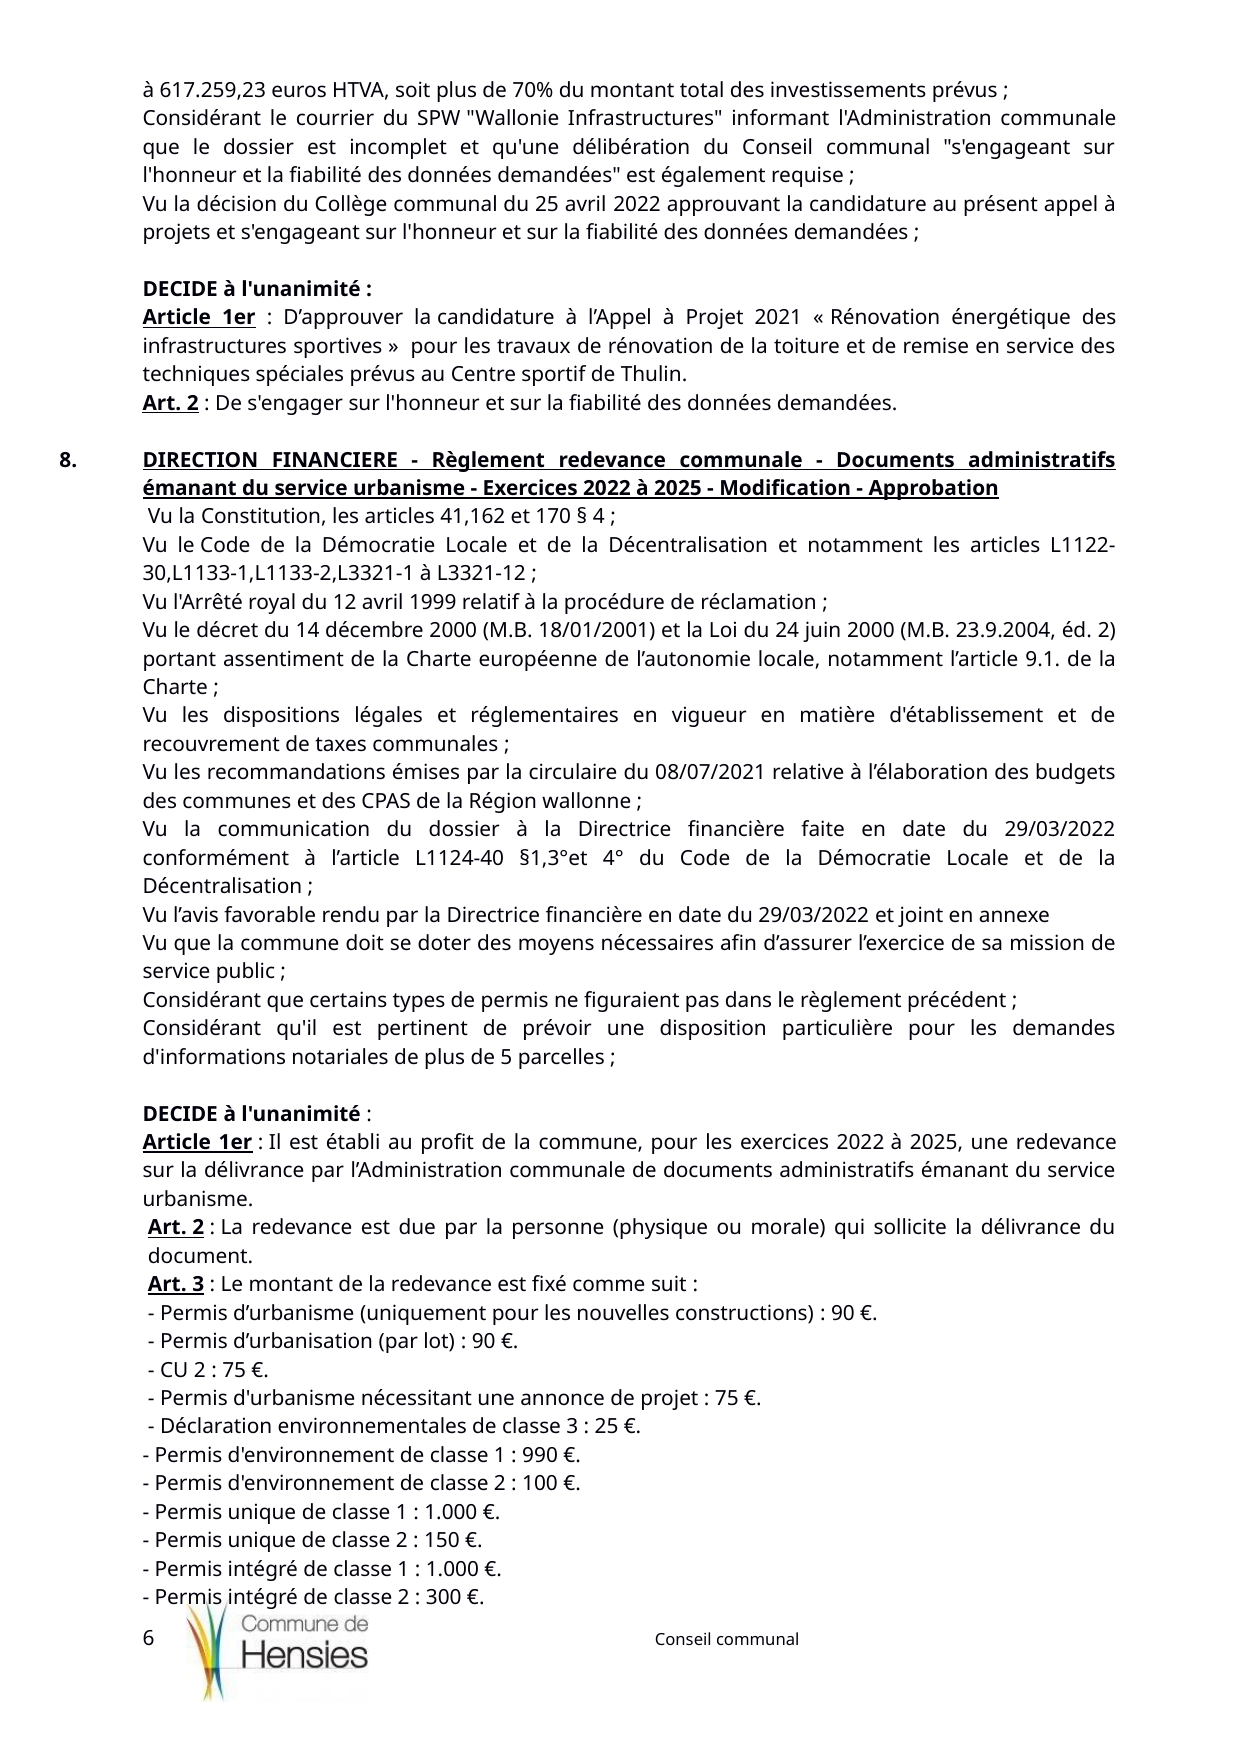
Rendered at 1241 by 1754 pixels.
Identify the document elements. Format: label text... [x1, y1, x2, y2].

text - CU 2 : 75 €. [148, 1355, 1117, 1383]
text - Déclaration environnementales de classe 3 : 25 €. [148, 1412, 1117, 1440]
text - Permis intégré de classe 1 : 1.000 €. [142, 1554, 1117, 1582]
text Vu les dispositions légales et réglementaires en vigueur en matière d'établissement et de recouvrement de taxes communales ; [142, 701, 1117, 757]
text - Permis d'environnement de classe 2 : 100 €. [142, 1468, 1117, 1497]
text Vu que la commune doit se doter des moyens nécessaires afin d’assurer l’exercice de sa mission de service public ; [142, 928, 1117, 985]
text Vu la décision du Collège communal du 25 avril 2022 approuvant la candidature au présent appel à projets et s'engageant sur l'honneur et sur la fiabilité des données demandées ; [142, 189, 1117, 246]
text Art. 2 : De s'engager sur l'honneur et sur la fiabilité des données demandées. [142, 388, 1117, 416]
text - Permis intégré de classe 2 : 300 €. [142, 1582, 1117, 1611]
text Vu l'Arrêté royal du 12 avril 1999 relatif à la procédure de réclamation ; [142, 587, 1117, 615]
text - Permis d’urbanisme (uniquement pour les nouvelles constructions) : 90 €. [148, 1298, 1117, 1326]
text - Permis d'urbanisme nécessitant une annonce de projet : 75 €. [148, 1383, 1117, 1412]
text Vu le Code de la Démocratie Locale et de la Décentralisation et notamment les articles L1122-30,L1133-1,L1133-2,L3321-1 à L3321-12 ; [142, 530, 1117, 587]
text Article 1er : D’approuver la candidature à l’Appel à Projet 2021 « Rénovation énergétique des infrastructures sportives » pour les travaux de rénovation de la toiture et de remise en service des techniques spéciales prévus au Centre sportif de Thulin. [142, 302, 1117, 388]
text - Permis unique de classe 2 : 150 €. [142, 1525, 1117, 1554]
text Article 1er : Il est établi au profit de la commune, pour les exercices 2022 à 2025, une redevance sur la délivrance par l’Administration communale de documents administratifs émanant du service urbanisme. [142, 1127, 1117, 1212]
text Vu le décret du 14 décembre 2000 (M.B. 18/01/2001) et la Loi du 24 juin 2000 (M.B. 23.9.2004, éd. 2) portant assentiment de la Charte européenne de l’autonomie locale, notamment l’article 9.1. de la Charte ; [142, 615, 1117, 701]
text Art. 3 : Le montant de la redevance est fixé comme suit : [148, 1269, 1117, 1298]
table_header 8. [59, 445, 142, 502]
text Considérant le courrier du SPW "Wallonie Infrastructures" informant l'Administration communale que le dossier est incomplet et qu'une délibération du Conseil communal "s'engageant sur l'honneur et la fiabilité des données demandées" est également requise ; [142, 103, 1117, 189]
text - Permis d'environnement de classe 1 : 990 €. [142, 1440, 1117, 1468]
text Vu la Constitution, les articles 41,162 et 170 § 4 ; [148, 502, 1117, 530]
text - Permis d’urbanisation (par lot) : 90 €. [148, 1326, 1117, 1355]
text Vu l’avis favorable rendu par la Directrice financière en date du 29/03/2022 et joint en annexe [142, 900, 1117, 928]
text Vu les recommandations émises par la circulaire du 08/07/2021 relative à l’élaboration des budgets des communes et des CPAS de la Région wallonne ; [142, 757, 1117, 814]
table_header DIRECTION FINANCIERE - Règlement redevance communale - Documents administratifs émanant du service urbanisme - Exercices 2022 à 2025 - Modification - Approbation [142, 445, 1117, 502]
text Considérant qu'il est pertinent de prévoir une disposition particulière pour les demandes d'informations notariales de plus de 5 parcelles ; [142, 1013, 1117, 1070]
text - Permis unique de classe 1 : 1.000 €. [142, 1497, 1117, 1525]
text DECIDE à l'unanimité : [142, 1099, 1117, 1127]
text Vu la communication du dossier à la Directrice financière faite en date du 29/03/2022 conformément à l’article L1124-40 §1,3°et 4° du Code de la Démocratie Locale et de la Décentralisation ; [142, 814, 1117, 900]
text Considérant que certains types de permis ne figuraient pas dans le règlement précédent ; [142, 985, 1117, 1013]
text à 617.259,23 euros HTVA, soit plus de 70% du montant total des investissements prévus ; [142, 75, 1117, 103]
text Art. 2 : La redevance est due par la personne (physique ou morale) qui sollicite la délivrance du document. [148, 1212, 1117, 1269]
text DECIDE à l'unanimité : [142, 274, 1117, 302]
